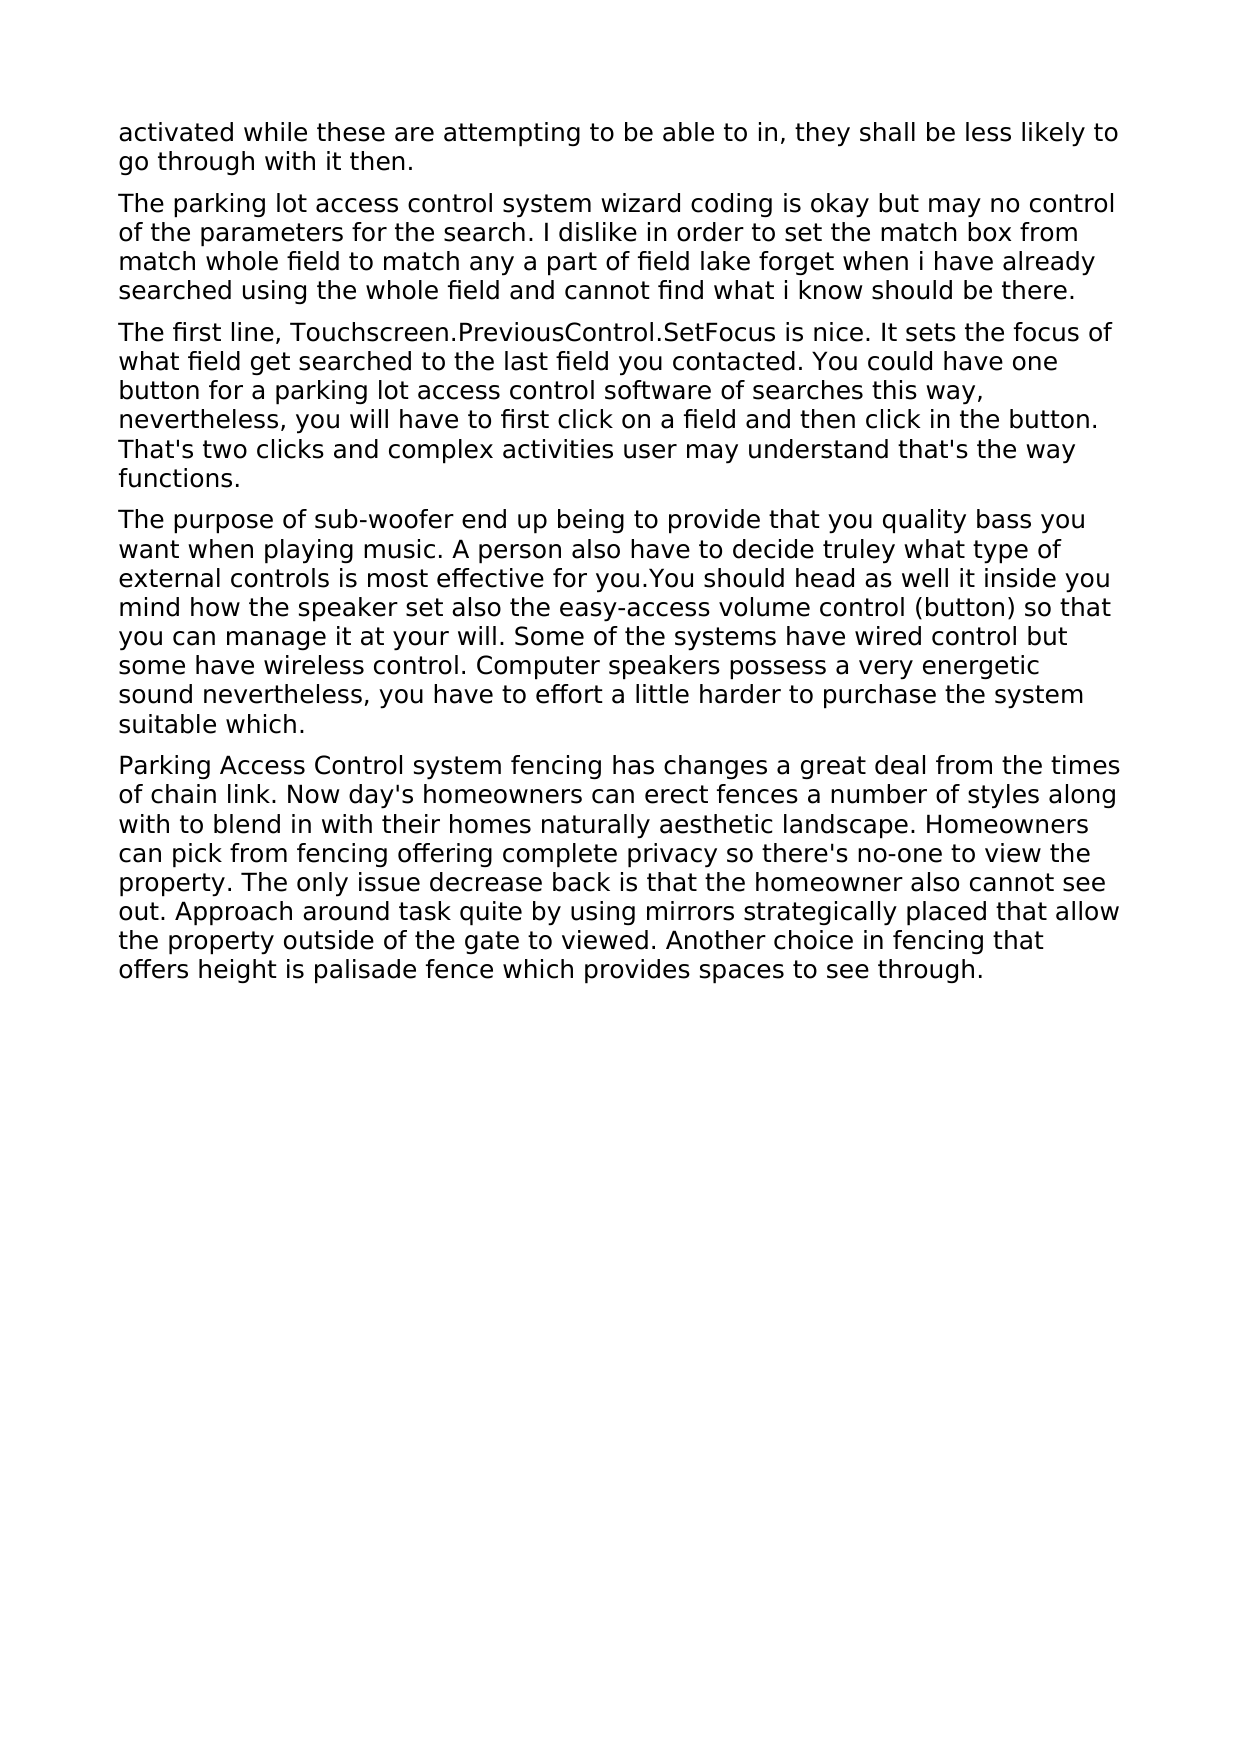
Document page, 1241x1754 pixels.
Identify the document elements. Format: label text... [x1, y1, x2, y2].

text Parking Access Control system fencing has changes a great deal from the times of chain link. Now day's homeowners can erect fences a number of styles along with to blend in with their homes naturally aesthetic landscape. Homeowners can pick from fencing offering complete privacy so there's no-one to view the property. The only issue decrease back is that the homeowner also cannot see out. Approach around task quite by using mirrors strategically placed that allow the property outside of the gate to viewed. Another choice in fencing that offers height is palisade fence which provides spaces to see through. [118, 751, 1122, 985]
text The purpose of sub-woofer end up being to provide that you quality bass you want when playing music. A person also have to decide truley what type of external controls is most effective for you.You should head as well it inside you mind how the speaker set also the easy-access volume control (button) so that you can manage it at your will. Some of the systems have wired control but some have wireless control. Computer speakers possess a very energetic sound nevertheless, you have to effort a little harder to purchase the system suitable which. [118, 506, 1122, 739]
text The first line, Touchscreen.PreviousControl.SetFocus is nice. It sets the focus of what field get searched to the last field you contacted. You could have one button for a parking lot access control software of searches this way, nevertheless, you will have to first click on a field and then click in the button. That's two clicks and complex activities user may understand that's the way functions. [118, 318, 1122, 493]
text The parking lot access control system wizard coding is okay but may no control of the parameters for the search. I dislike in order to set the match box from match whole field to match any a part of field lake forget when i have already searched using the whole field and cannot find what i know should be there. [118, 189, 1122, 306]
text activated while these are attempting to be able to in, they shall be less likely to go through with it then. [118, 118, 1122, 176]
